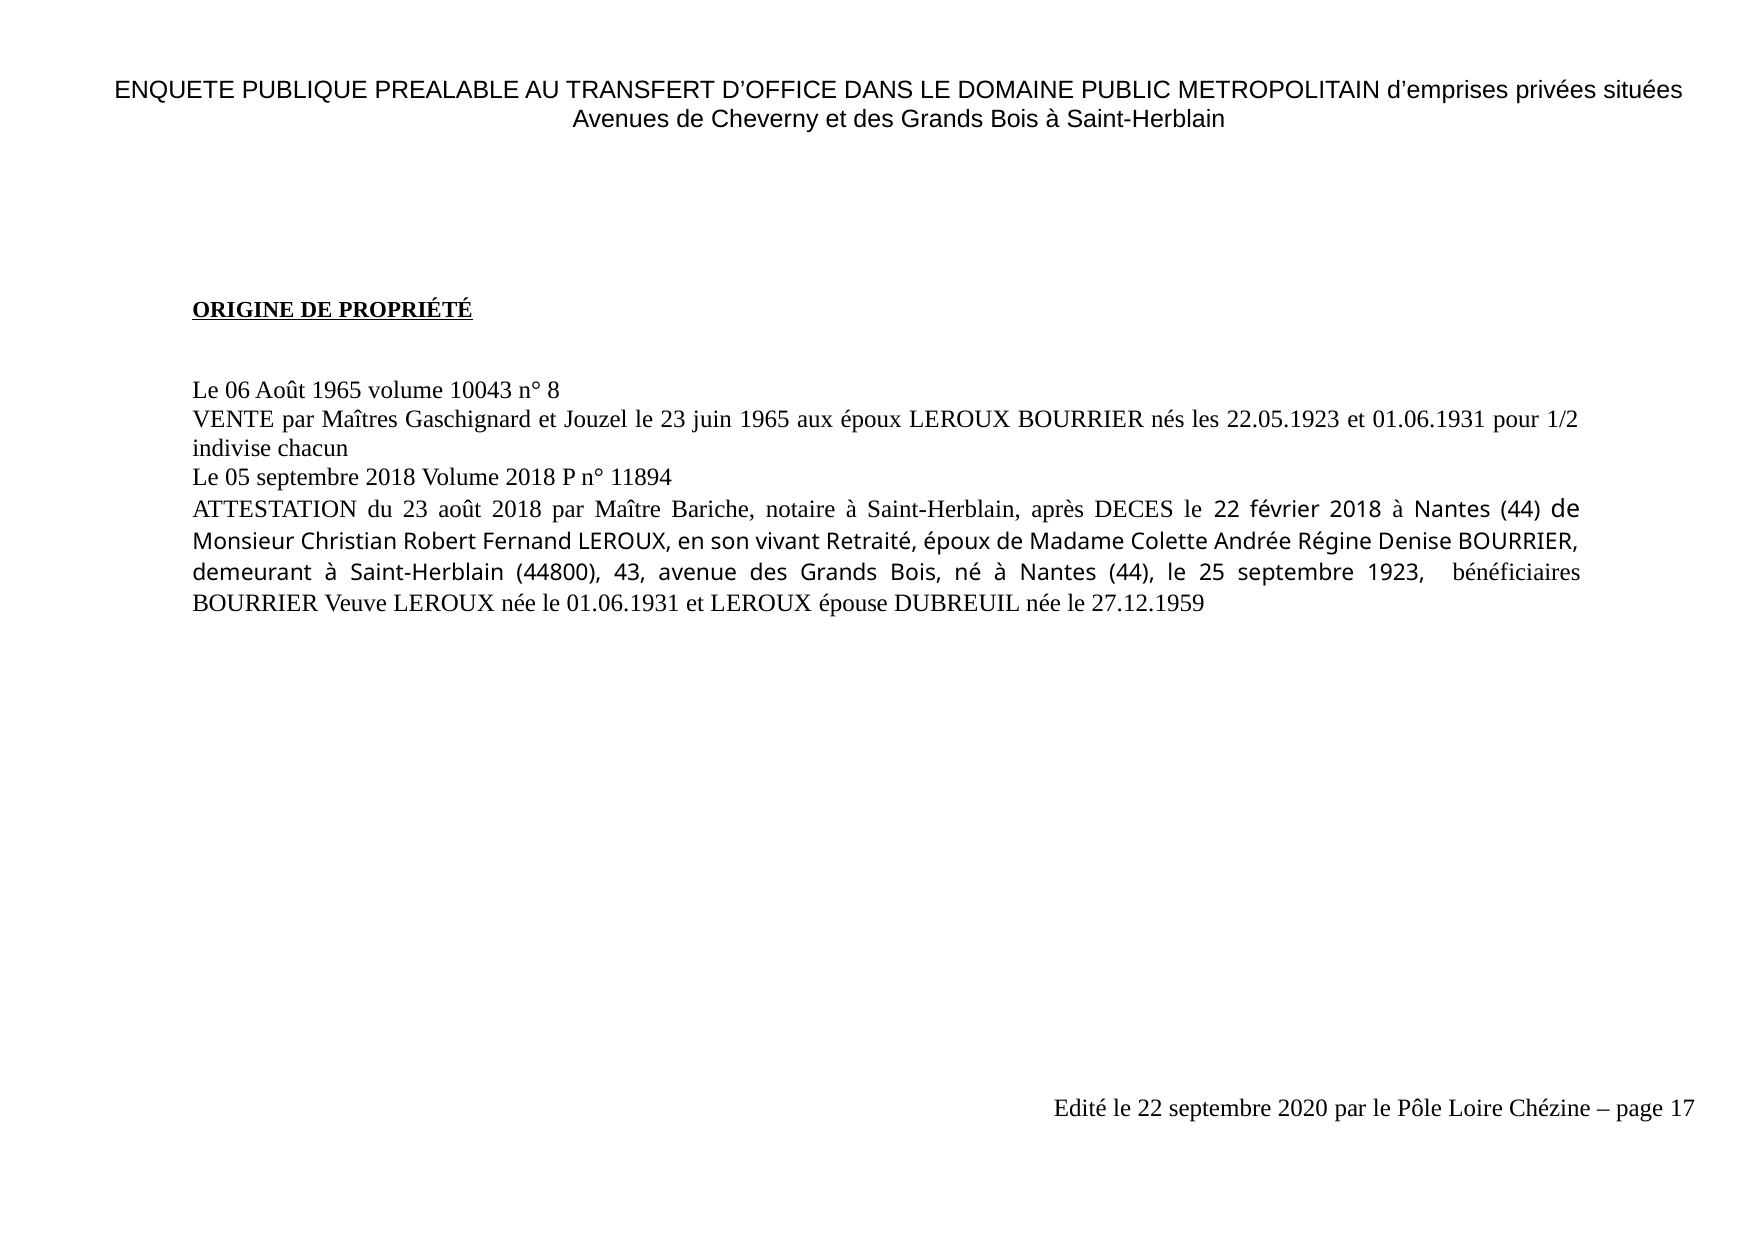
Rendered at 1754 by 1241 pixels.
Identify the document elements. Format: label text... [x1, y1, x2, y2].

text ORIGINE DE PROPRIÉTÉ [192, 295, 1580, 322]
text ATTESTATION du 23 août 2018 par Maître Bariche, notaire à Saint-Herblain, après DECES le 22 février 2018 à Nantes (44) de Monsieur Christian Robert Fernand LEROUX, en son vivant Retraité, époux de Madame Colette Andrée Régine Denise BOURRIER, demeurant à Saint-Herblain (44800), 43, avenue des Grands Bois, né à Nantes (44), le 25 septembre 1923, bénéficiaires BOURRIER Veuve LEROUX née le 01.06.1931 et LEROUX épouse DUBREUIL née le 27.12.1959 [192, 491, 1580, 616]
text Le 06 Août 1965 volume 10043 n° 8 [192, 375, 1580, 404]
text Le 05 septembre 2018 Volume 2018 P n° 11894 [192, 462, 1580, 491]
text VENTE par Maîtres Gaschignard et Jouzel le 23 juin 1965 aux époux LEROUX BOURRIER nés les 22.05.1923 et 01.06.1931 pour 1/2 indivise chacun [192, 404, 1580, 462]
